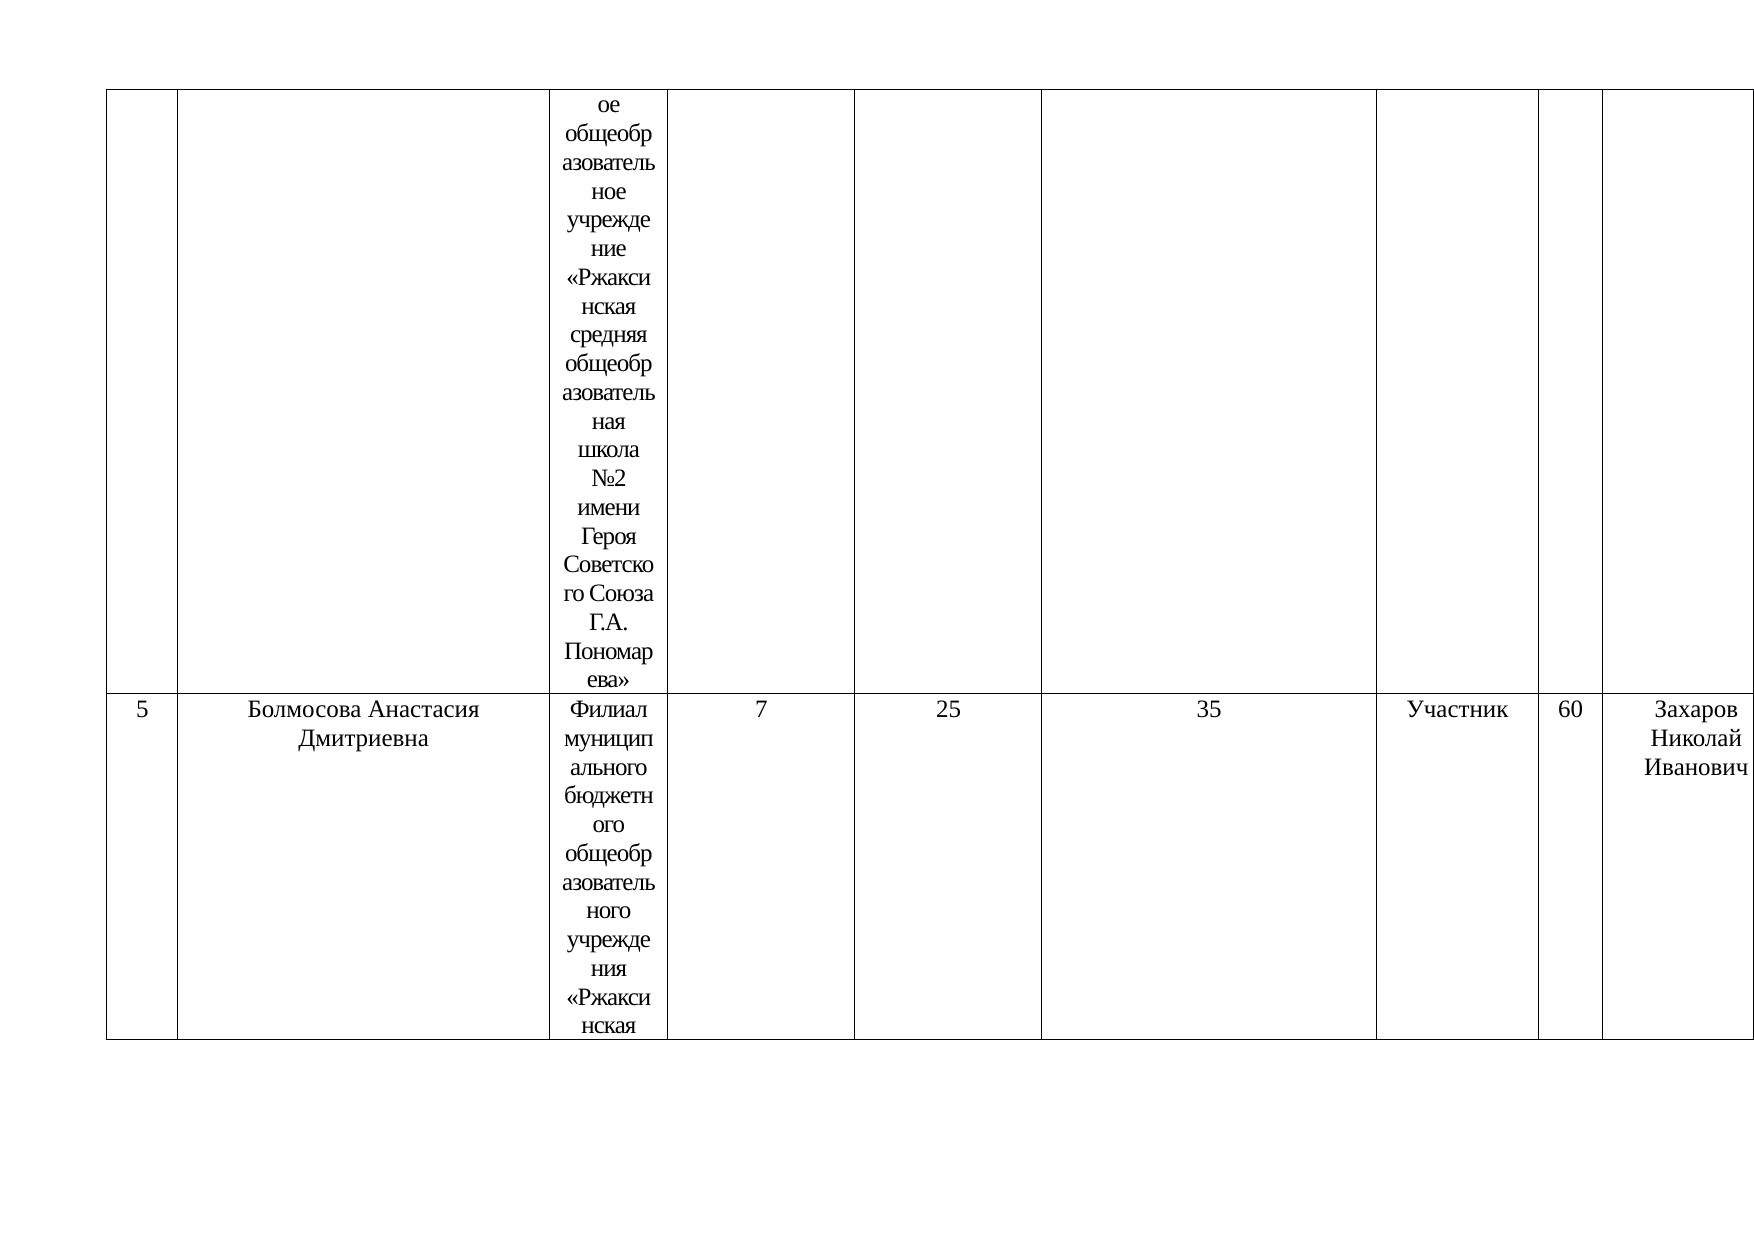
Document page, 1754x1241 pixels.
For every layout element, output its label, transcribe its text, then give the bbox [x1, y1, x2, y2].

table_cell [1539, 90, 1602, 693]
table_cell Участник [1377, 694, 1538, 1039]
table_cell 35 [1042, 694, 1376, 1039]
table_cell [668, 90, 854, 693]
table_cell Филиал муниципального бюджетного общеобразовательного учреждения «Ржаксинская [550, 694, 667, 1039]
table_cell ое общеобразовательное учреждение «Ржаксинская средняя общеобразовательная школа №2 имени Героя Советского Союза Г.А. Пономарева» [550, 90, 667, 693]
table_cell [855, 90, 1041, 693]
table_cell Болмосова Анастасия Дмитриевна [178, 694, 549, 1039]
table_cell [178, 90, 549, 693]
table_cell [1042, 90, 1376, 693]
table_cell [107, 90, 177, 693]
table_cell [1377, 90, 1538, 693]
table_cell 5 [107, 694, 177, 1039]
table_cell 60 [1539, 694, 1602, 1039]
table_cell Захаров Николай Иванович [1603, 694, 1753, 1039]
table_cell 7 [668, 694, 854, 1039]
table_cell 25 [855, 694, 1041, 1039]
table_cell Морозов Александр Васильевич [1603, 90, 1753, 693]
